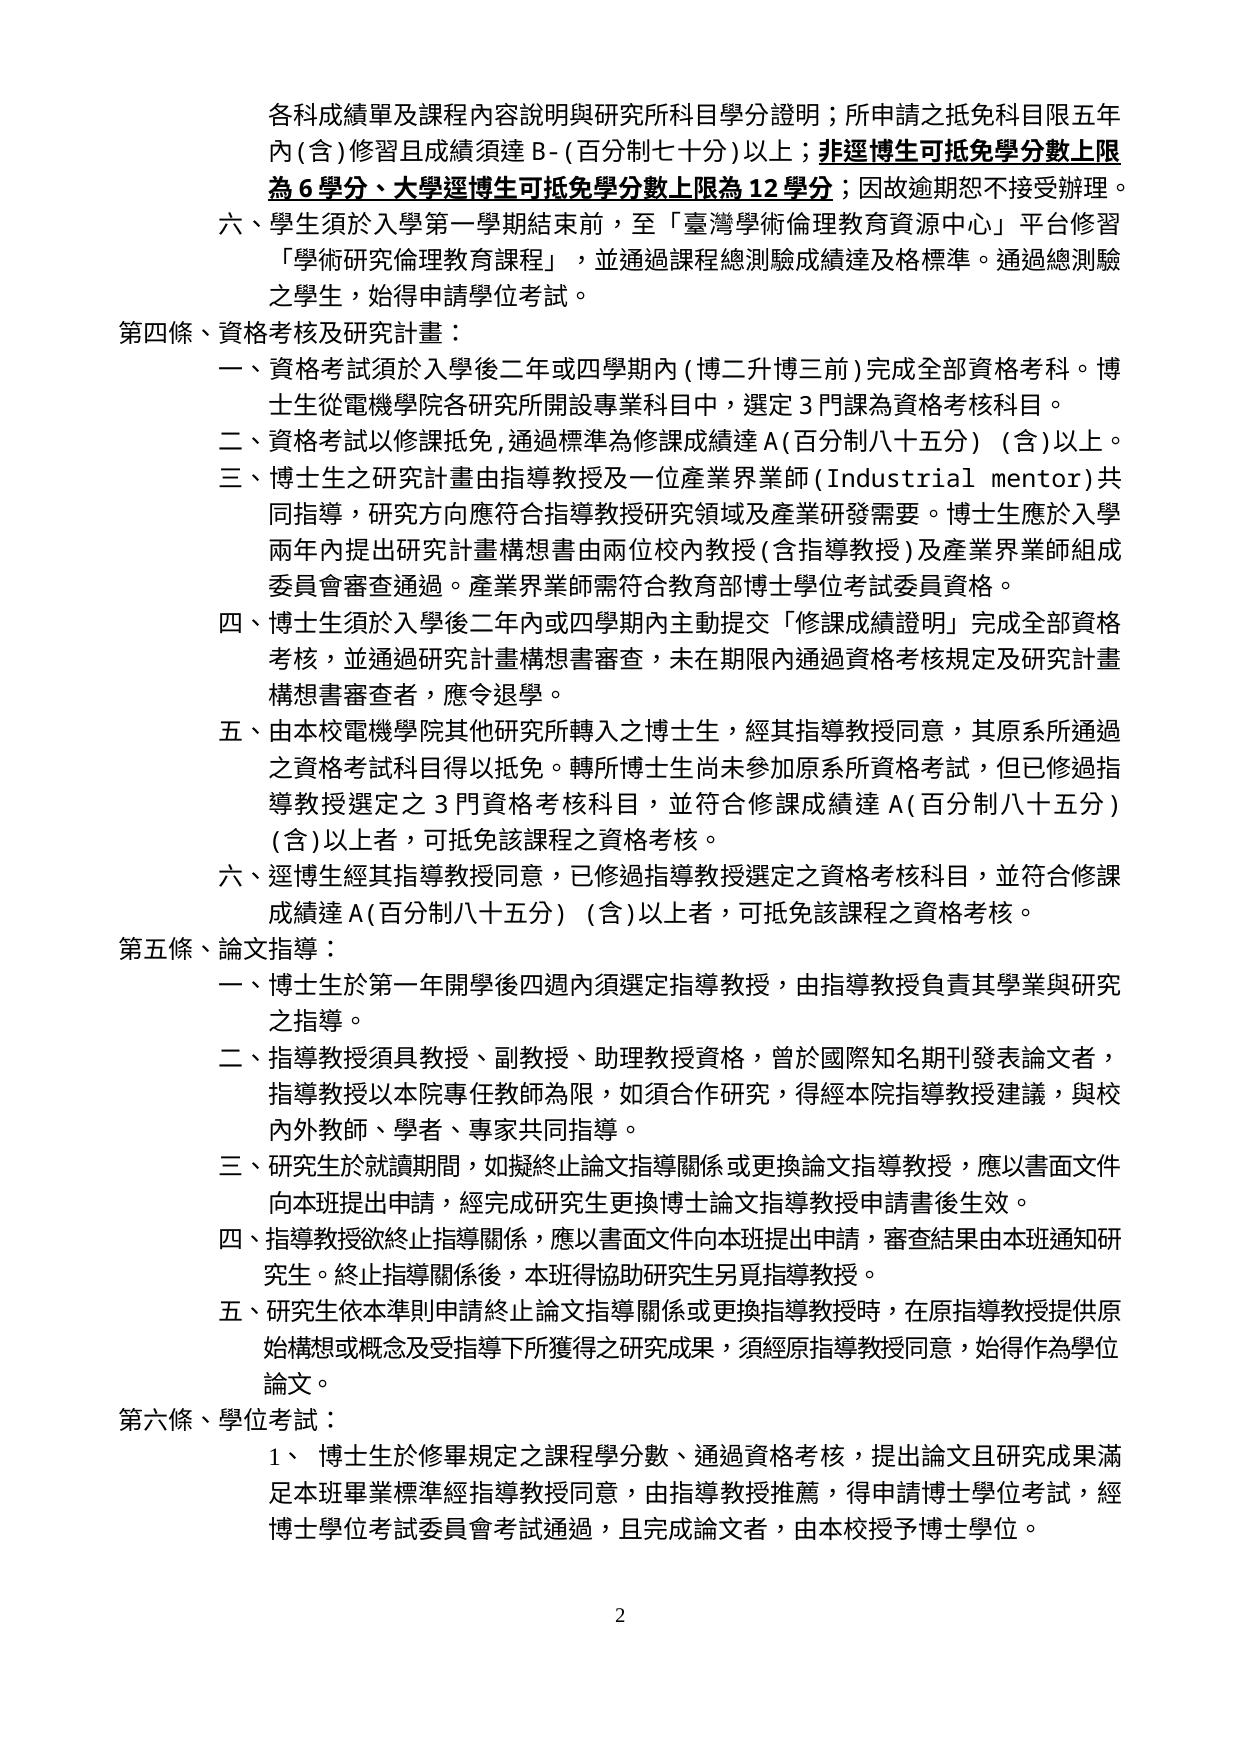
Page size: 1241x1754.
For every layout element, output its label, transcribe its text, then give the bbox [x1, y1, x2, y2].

text 一、資格考試須於入學後二年或四學期內(博二升博三前)完成全部資格考科。博士生從電機學院各研究所開設專業科目中，選定3門課為資格考核科目。 [218, 349, 1122, 422]
text 第六條、學位考試： [118, 1401, 1122, 1437]
text 五、由本校電機學院其他研究所轉入之博士生，經其指導教授同意，其原系所通過之資格考試科目得以抵免。轉所博士生尚未參加原系所資格考試，但已修過指導教授選定之3門資格考核科目，並符合修課成績達A(百分制八十五分) (含)以上者，可抵免該課程之資格考核。 [218, 712, 1122, 857]
text 五、研究生依本準則申請終止論文指導關係或更換指導教授時，在原指導教授提供原始構想或概念及受指導下所獲得之研究成果，須經原指導教授同意，始得作為學位論文。 [218, 1292, 1122, 1401]
text 四、指導教授欲終止指導關係，應以書面文件向本班提出申請，審查結果由本班通知研究生。終止指導關係後，本班得協助研究生另覓指導教授。 [218, 1219, 1122, 1292]
text 一、博士生於第一年開學後四週內須選定指導教授，由指導教授負責其學業與研究之指導。 [218, 966, 1122, 1038]
text 第五條、論文指導： [118, 929, 1122, 966]
text 六、逕博生經其指導教授同意，已修過指導教授選定之資格考核科目，並符合修課成績達A(百分制八十五分) (含)以上者，可抵免該課程之資格考核。 [218, 857, 1122, 929]
text 五、博士生辦理抵免學分，應於取得學分後次學期(新生入學後第一學期)開學後第一週結束前向本班提出抵免申請，申請時請填寫本校抵免學分申請表並繳交各科成績單及課程內容說明與研究所科目學分證明；所申請之抵免科目限五年內(含)修習且成績須達B-(百分制七十分)以上；非逕博生可抵免學分數上限為6學分、大學逕博生可抵免學分數上限為12學分；因故逾期恕不接受辦理。 [218, 96, 1122, 204]
text 第四條、資格考核及研究計畫： [118, 313, 1122, 349]
text 二、指導教授須具教授、副教授、助理教授資格，曾於國際知名期刊發表論文者，指導教授以本院專任教師為限，如須合作研究，得經本院指導教授建議，與校內外教師、學者、專家共同指導。 [218, 1038, 1122, 1147]
text 二、資格考試以修課抵免,通過標準為修課成績達A(百分制八十五分) (含)以上。 [218, 422, 1122, 458]
text 三、博士生之研究計畫由指導教授及一位產業界業師(Industrial mentor)共同指導，研究方向應符合指導教授研究領域及產業研發需要。博士生應於入學兩年內提出研究計畫構想書由兩位校內教授(含指導教授)及產業界業師組成委員會審查通過。產業界業師需符合教育部博士學位考試委員資格。 [218, 458, 1122, 603]
text 三、研究生於就讀期間，如擬終止論文指導關係或更換論文指導教授，應以書面文件向本班提出申請，經完成研究生更換博士論文指導教授申請書後生效。 [218, 1147, 1122, 1219]
text 四、博士生須於入學後二年內或四學期內主動提交「修課成績證明」完成全部資格考核，並通過研究計畫構想書審查，未在期限內通過資格考核規定及研究計畫構想書審查者，應令退學。 [218, 603, 1122, 712]
list 博士生於修畢規定之課程學分數、通過資格考核，提出論文且研究成果滿足本班畢業標準經指導教授同意，由指導教授推薦，得申請博士學位考試，經博士學位考試委員會考試通過，且完成論文者，由本校授予博士學位。 [268, 1437, 1122, 1546]
text 六、學生須於入學第一學期結束前，至「臺灣學術倫理教育資源中心」平台修習「學術研究倫理教育課程」，並通過課程總測驗成績達及格標準。通過總測驗之學生，始得申請學位考試。 [218, 204, 1122, 313]
